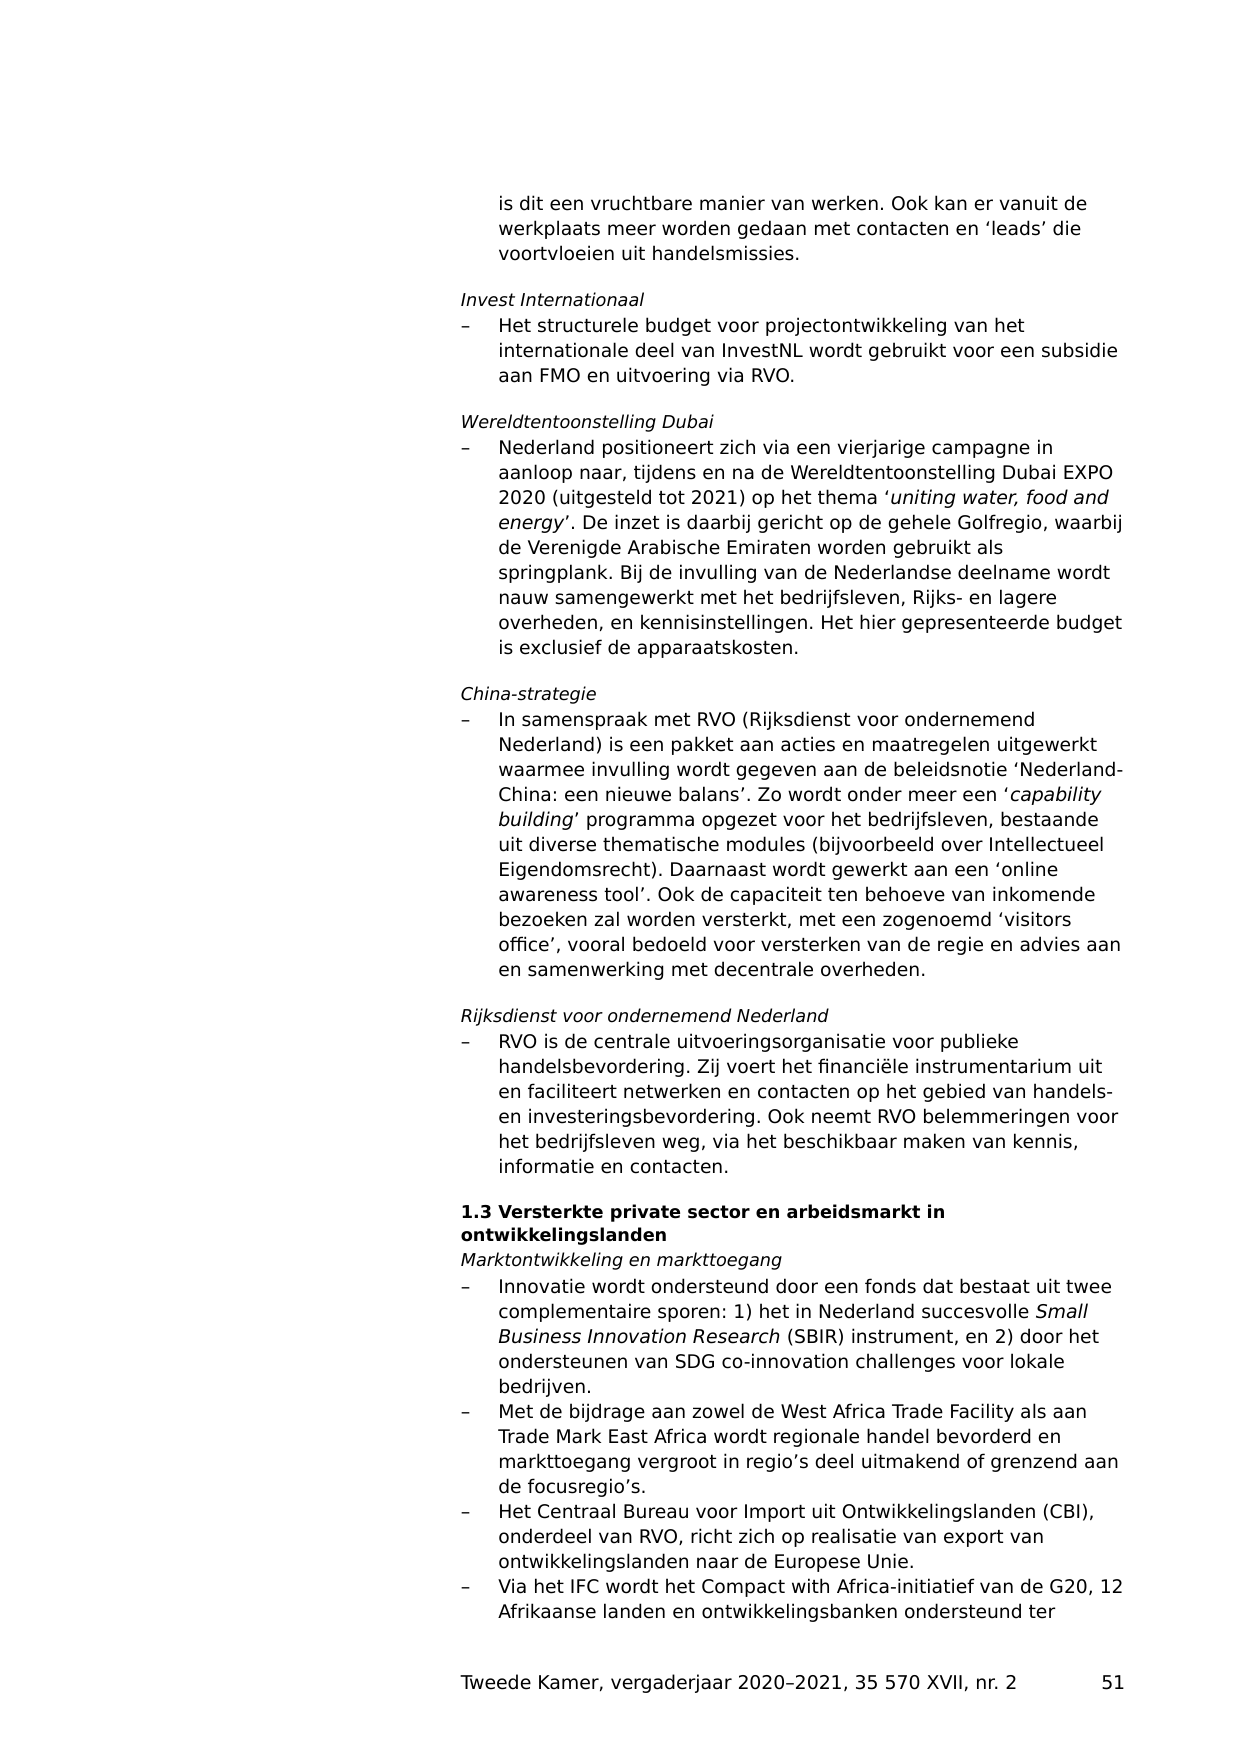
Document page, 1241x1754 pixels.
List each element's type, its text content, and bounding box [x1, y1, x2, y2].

list Nederland positioneert zich via een vierjarige campagne in aanloop naar, tijdens en na de Wereldtentoonstelling Dubai EXPO 2020 (uitgesteld tot 2021) op het thema ‘uniting water, food and energy’. De inzet is daarbij gericht op de gehele Golfregio, waarbij de Verenigde Arabische Emiraten worden gebruikt als springplank. Bij de invulling van de Nederlandse deelname wordt nauw samengewerkt met het bedrijfsleven, Rijks- en lagere overheden, en kennisinstellingen. Het hier gepresenteerde budget is exclusief de apparaatskosten. [461, 435, 1125, 660]
list Via het IFC wordt het Compact with Africa-initiatief van de G20, 12 Afrikaanse landen en ontwikkelingsbanken ondersteund ter [461, 1573, 1125, 1623]
text Rijksdienst voor ondernemend Nederland [461, 1004, 1125, 1027]
list Met de bijdrage aan zowel de West Africa Trade Facility als aan Trade Mark East Africa wordt regionale handel bevorderd en markttoegang vergroot in regio’s deel uitmakend of grenzend aan de focusregio’s. [461, 1398, 1125, 1498]
list Innovatie wordt ondersteund door een fonds dat bestaat uit twee complementaire sporen: 1) het in Nederland succesvolle Small Business Innovation Research (SBIR) instrument, en 2) door het ondersteunen van SDG co-innovation challenges voor lokale bedrijven. [461, 1273, 1125, 1398]
text Invest Internationaal [461, 288, 1125, 311]
text Marktontwikkeling en markttoegang [461, 1248, 1125, 1271]
list RVO is de centrale uitvoeringsorganisatie voor publieke handelsbevordering. Zij voert het financiële instrumentarium uit en faciliteert netwerken en contacten op het gebied van handels- en investeringsbevordering. Ook neemt RVO belemmeringen voor het bedrijfsleven weg, via het beschikbaar maken van kennis, informatie en contacten. [461, 1029, 1125, 1179]
list is dit een vruchtbare manier van werken. Ook kan er vanuit de werkplaats meer worden gedaan met contacten en ‘leads’ die voortvloeien uit handelsmissies. [461, 191, 1125, 266]
text 1.3 Versterkte private sector en arbeidsmarkt in ontwikkelingslanden [461, 1201, 1125, 1246]
list Het Centraal Bureau voor Import uit Ontwikkelingslanden (CBI), onderdeel van RVO, richt zich op realisatie van export van ontwikkelingslanden naar de Europese Unie. [461, 1498, 1125, 1573]
list Het structurele budget voor projectontwikkeling van het internationale deel van InvestNL wordt gebruikt voor een subsidie aan FMO en uitvoering via RVO. [461, 313, 1125, 388]
list In samenspraak met RVO (Rijksdienst voor ondernemend Nederland) is een pakket aan acties en maatregelen uitgewerkt waarmee invulling wordt gegeven aan de beleidsnotie ‘Nederland-China: een nieuwe balans’. Zo wordt onder meer een ‘capability building’ programma opgezet voor het bedrijfsleven, bestaande uit diverse thematische modules (bijvoorbeeld over Intellectueel Eigendomsrecht). Daarnaast wordt gewerkt aan een ‘online awareness tool’. Ook de capaciteit ten behoeve van inkomende bezoeken zal worden versterkt, met een zogenoemd ‘visitors office’, vooral bedoeld voor versterken van de regie en advies aan en samenwerking met decentrale overheden. [461, 707, 1125, 982]
text Wereldtentoonstelling Dubai [461, 410, 1125, 433]
text China-strategie [461, 682, 1125, 704]
